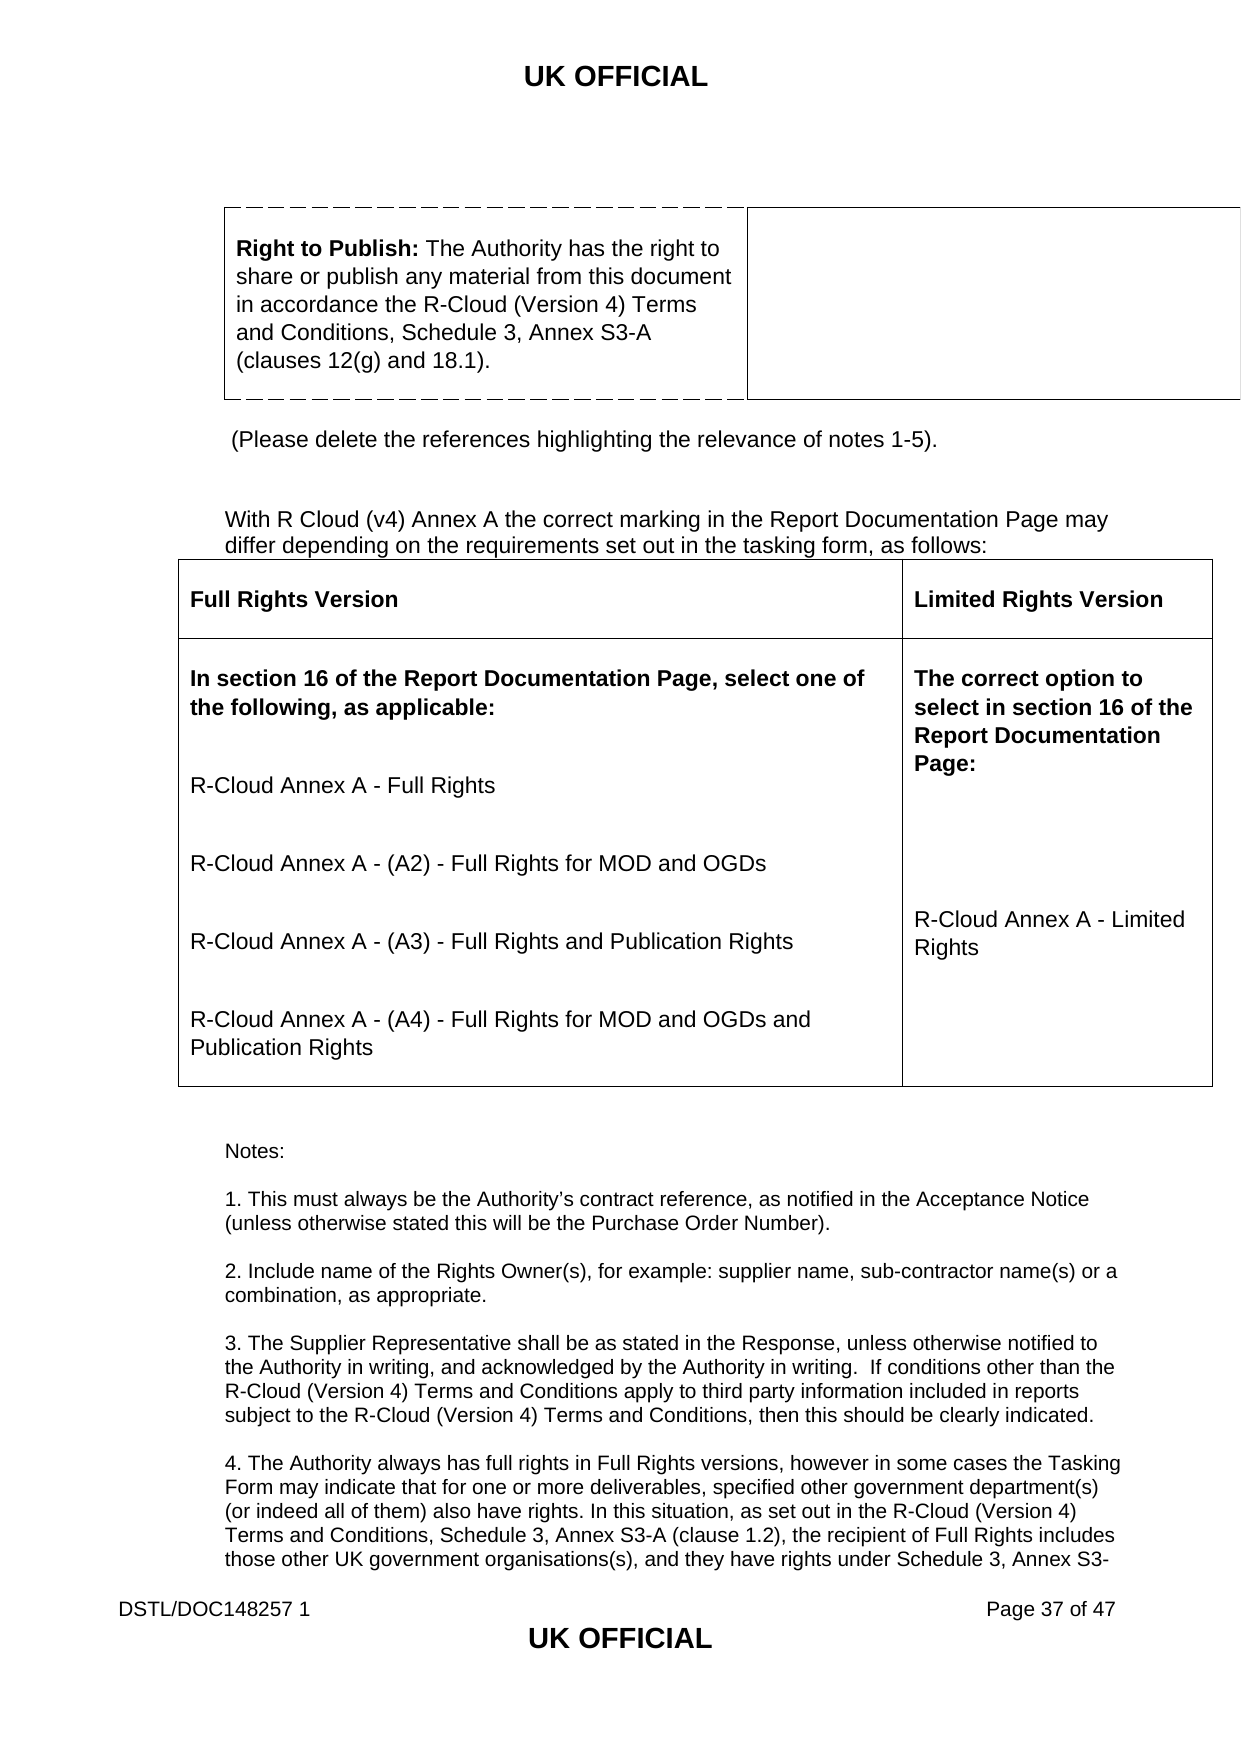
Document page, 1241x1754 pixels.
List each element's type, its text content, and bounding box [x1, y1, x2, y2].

table_cell The correct option to select in section 16 of the Report Documentation Page: R-Cloud Annex A - Limited Rights [903, 639, 1212, 1086]
text Notes: [224, 1139, 1122, 1163]
text With R Cloud (v4) Annex A the correct marking in the Report Documentation Page may differ depending on the requirements set out in the tasking form, as follows: [224, 506, 1122, 558]
table_cell Right to Publish: The Authority has the right to share or publish any material from this document in accordance the R-Cloud (Version 4) Terms and Conditions, Schedule 3, Annex S3-A (clauses 12(g) and 18.1). [225, 207, 747, 398]
table_cell Conditions Of Supply – Limited Rights This document is supplied in confidence to the Authority in accordance with Contract Ref [ABC/1234, task XYZ/9876]. (see note 1) The document comprises information proprietary to [Contractor name(s)] and whose unauthorised disclosure may cause damage to the interests of [Contractor name(s)]. (see note 2) The document is supplied to the Authority as a LIMITED RIGHTS VERSION under the R-Cloud (Version 4) Terms and Conditions (Schedule 3, Annex S3-A) and, except with the prior written permission of [Contractor name(s)], the Authority’s rights of dissemination of the document are limited to UK government departments and to service providers under the R-Cloud (Version 4) Terms and Conditions, Schedule 3, Annex S3-A (clause 14). Requests for permission for wider use or dissemination should be made to the relevant [Contractor name(s)] Representative. (see note 3) [748, 208, 1240, 398]
table_header Limited Rights Version [903, 560, 1212, 638]
table_cell In section 16 of the Report Documentation Page, select one of the following, as applicable: R-Cloud Annex A - Full Rights R-Cloud Annex A - (A2) - Full Rights for MOD and OGDs R-Cloud Annex A - (A3) - Full Rights and Publication Rights R-Cloud Annex A - (A4) - Full Rights for MOD and OGDs and Publication Rights [179, 639, 902, 1086]
text 3. The Supplier Representative shall be as stated in the Response, unless otherwise notified to the Authority in writing, and acknowledged by the Authority in writing. If conditions other than the R-Cloud (Version 4) Terms and Conditions apply to third party information included in reports subject to the R-Cloud (Version 4) Terms and Conditions, then this should be clearly indicated. [224, 1331, 1122, 1427]
text 2. Include name of the Rights Owner(s), for example: supplier name, sub-contractor name(s) or a combination, as appropriate. [224, 1259, 1122, 1307]
text 1. This must always be the Authority’s contract reference, as notified in the Acceptance Notice (unless otherwise stated this will be the Purchase Order Number). [224, 1187, 1122, 1235]
table_header Full Rights Version [179, 560, 902, 638]
text 4. The Authority always has full rights in Full Rights versions, however in some cases the Tasking Form may indicate that for one or more deliverables, specified other government department(s) (or indeed all of them) also have rights. In this situation, as set out in the R-Cloud (Version 4) Terms and Conditions, Schedule 3, Annex S3-A (clause 1.2), the recipient of Full Rights includes those other UK government organisations(s), and they have rights under Schedule 3, Annex S3- [224, 1451, 1122, 1571]
text (Please delete the references highlighting the relevance of notes 1-5). [224, 424, 1122, 453]
